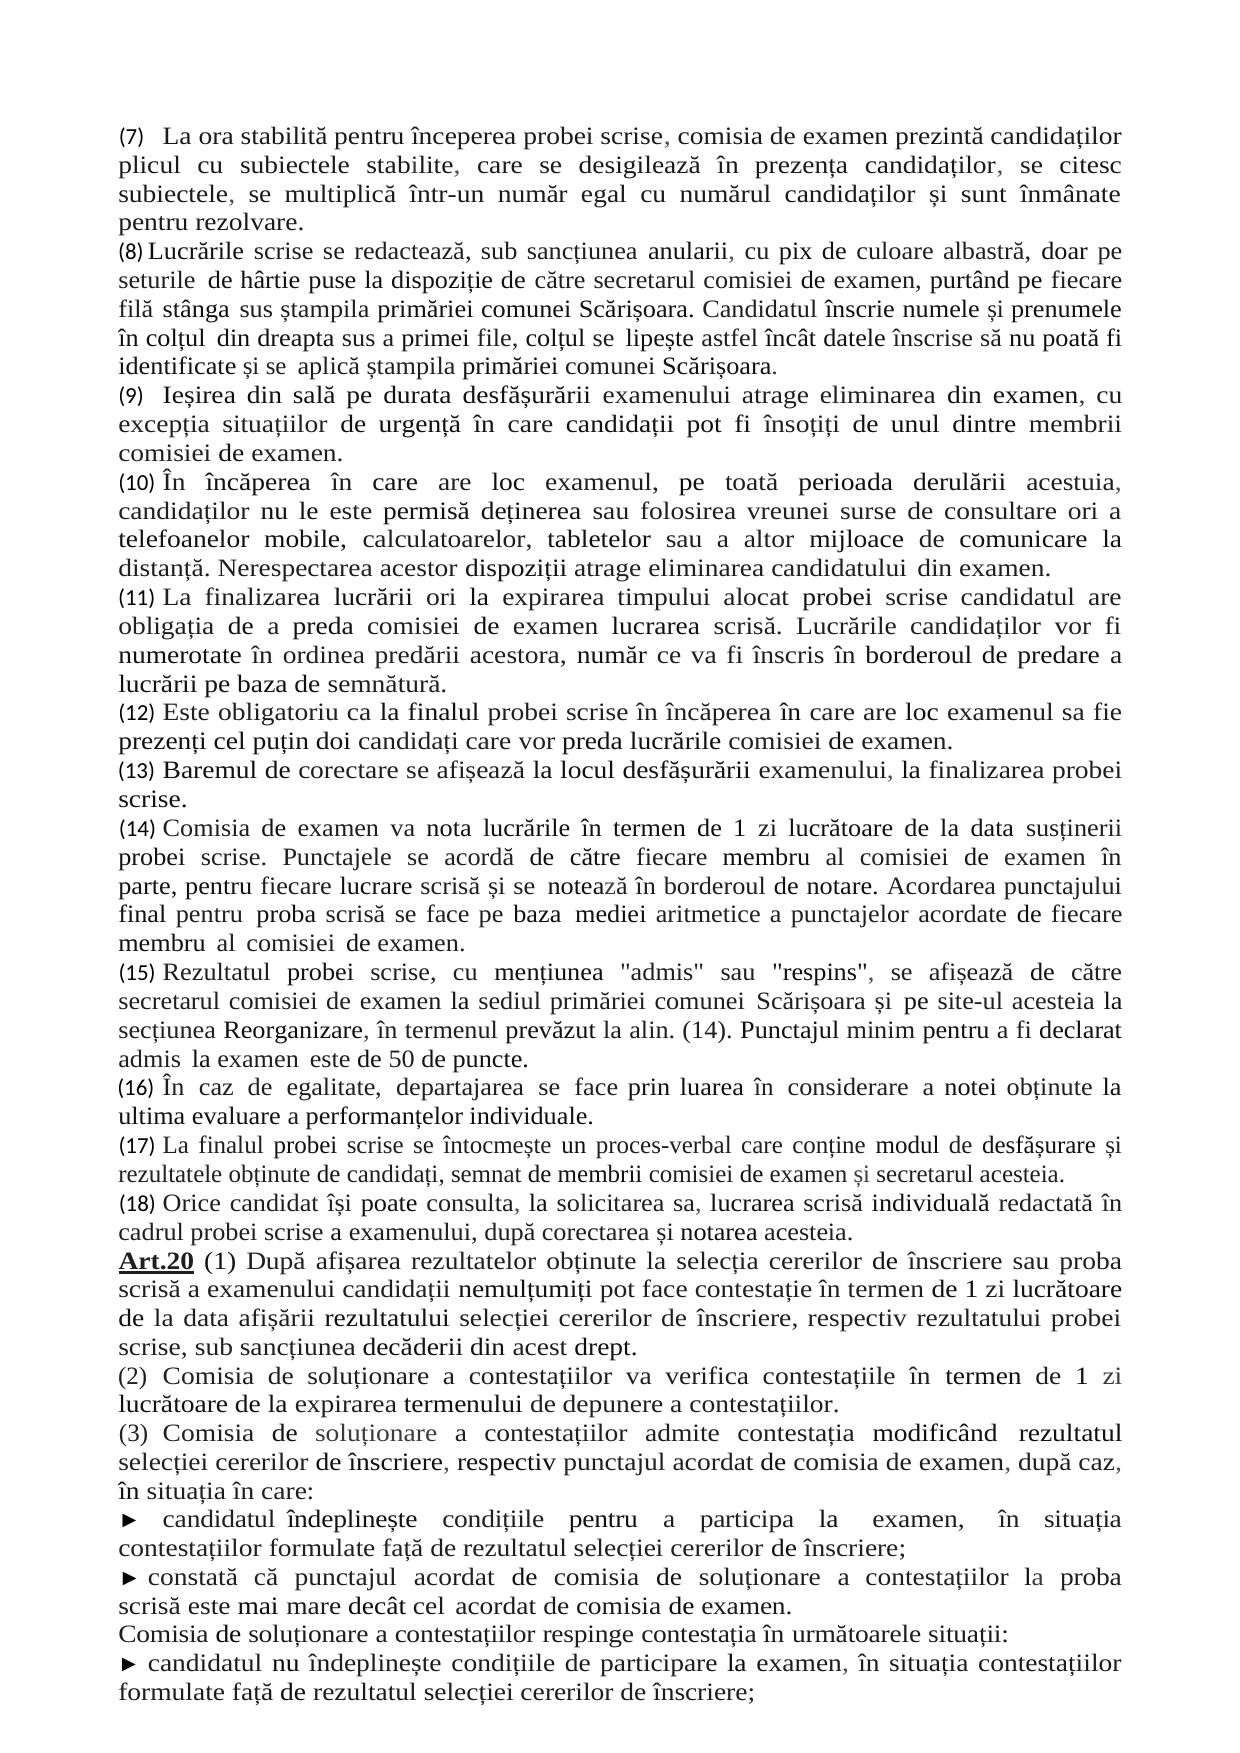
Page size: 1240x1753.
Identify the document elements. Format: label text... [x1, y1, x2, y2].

list candidatul nu îndeplinește condițiile de participare la examen, în situația contestațiilor formulate față de rezultatul selecției cererilor de înscriere; [117, 1648, 1122, 1706]
list La finalul probei scrise se întocmește un proces-verbal care conține modul de desfășurare și rezultatele obținute de candidați, semnat de membrii comisiei de examen și secretarul acesteia. [118, 1130, 1122, 1188]
list În încăperea în care are loc examenul, pe toată perioada derulării acestuia, candidaților nu le este permisă deținerea sau folosirea vreunei surse de consultare ori a telefoanelor mobile, calculatoarelor, tabletelor sau a altor mijloace de comunicare la distanță. Nerespectarea acestor dispoziții atrage eliminarea candidatului din examen. [118, 467, 1122, 582]
list Lucrările scrise se redactează, sub sancțiunea anularii, cu pix de culoare albastră, doar pe seturile de hârtie puse la dispoziție de către secretarul comisiei de examen, purtând pe fiecare filă stânga sus ștampila primăriei comunei Scărișoara. Candidatul înscrie numele și prenumele în colțul din dreapta sus a primei file, colțul se lipește astfel încât datele înscrise să nu poată fi identificate și se aplică ștampila primăriei comunei Scărișoara. [118, 236, 1122, 380]
list candidatul îndeplinește condițiile pentru a participa la examen, în situația contestațiilor formulate față de rezultatul selecției cererilor de înscriere; [118, 1504, 1122, 1562]
list La finalizarea lucrării ori la expirarea timpului alocat probei scrise candidatul are obligația de a preda comisiei de examen lucrarea scrisă. Lucrările candidaților vor fi numerotate în ordinea predării acestora, număr ce va fi înscris în borderoul de predare a lucrării pe baza de semnătură. [118, 582, 1122, 697]
text Comisia de soluționare a contestațiilor respinge contestația în următoarele situații: [118, 1619, 1122, 1648]
list Ieșirea din sală pe durata desfășurării examenului atrage eliminarea din examen, cu excepția situațiilor de urgență în care candidații pot fi însoțiți de unul dintre membrii comisiei de examen. [118, 380, 1122, 467]
list Comisia de examen va nota lucrările în termen de 1 zi lucrătoare de la data susținerii probei scrise. Punctajele se acordă de către fiecare membru al comisiei de examen în parte, pentru fiecare lucrare scrisă și se notează în borderoul de notare. Acordarea punctajului final pentru proba scrisă se face pe baza mediei aritmetice a punctajelor acordate de fiecare membru al comisiei de examen. [118, 813, 1122, 957]
list Este obligatoriu ca la finalul probei scrise în încăperea în care are loc examenul sa fie prezenți cel puțin doi candidați care vor preda lucrările comisiei de examen. [118, 697, 1122, 755]
list Baremul de corectare se afișează la locul desfășurării examenului, la finalizarea probei scrise. [118, 755, 1122, 813]
list Orice candidat își poate consulta, la solicitarea sa, lucrarea scrisă individuală redactată în cadrul probei scrise a examenului, după corectarea și notarea acesteia. [118, 1188, 1122, 1246]
text Art.20 (1) După afișarea rezultatelor obținute la selecția cererilor de înscriere sau proba scrisă a examenului candidații nemulțumiți pot face contestație în termen de 1 zi lucrătoare de la data afișării rezultatului selecției cererilor de înscriere, respectiv rezultatului probei scrise, sub sancțiunea decăderii din acest drept. [118, 1246, 1122, 1361]
list Comisia de soluționare a contestațiilor va verifica contestațiile în termen de 1 zi lucrătoare de la expirarea termenului de depunere a contestațiilor. [118, 1361, 1122, 1418]
list Comisia de soluționare a contestațiilor admite contestația modificând rezultatul selecției cererilor de înscriere, respectiv punctajul acordat de comisia de examen, după caz, în situația în care: [118, 1418, 1122, 1504]
list Rezultatul probei scrise, cu mențiunea "admis" sau "respins", se afișează de către secretarul comisiei de examen la sediul primăriei comunei Scărișoara și pe site-ul acesteia la secțiunea Reorganizare, în termenul prevăzut la alin. (14). Punctajul minim pentru a fi declarat admis la examen este de 50 de puncte. [118, 957, 1122, 1072]
list constată că punctajul acordat de comisia de soluționare a contestațiilor la proba scrisă este mai mare decât cel acordat de comisia de examen. [118, 1562, 1122, 1619]
list În caz de egalitate, departajarea se face prin luarea în considerare a notei obținute la ultima evaluare a performanțelor individuale. [117, 1072, 1122, 1130]
list La ora stabilită pentru începerea probei scrise, comisia de examen prezintă candidaților plicul cu subiectele stabilite, care se desigilează în prezența candidaților, se citesc subiectele, se multiplică într-un număr egal cu numărul candidaților și sunt înmânate pentru rezolvare. [118, 121, 1122, 236]
